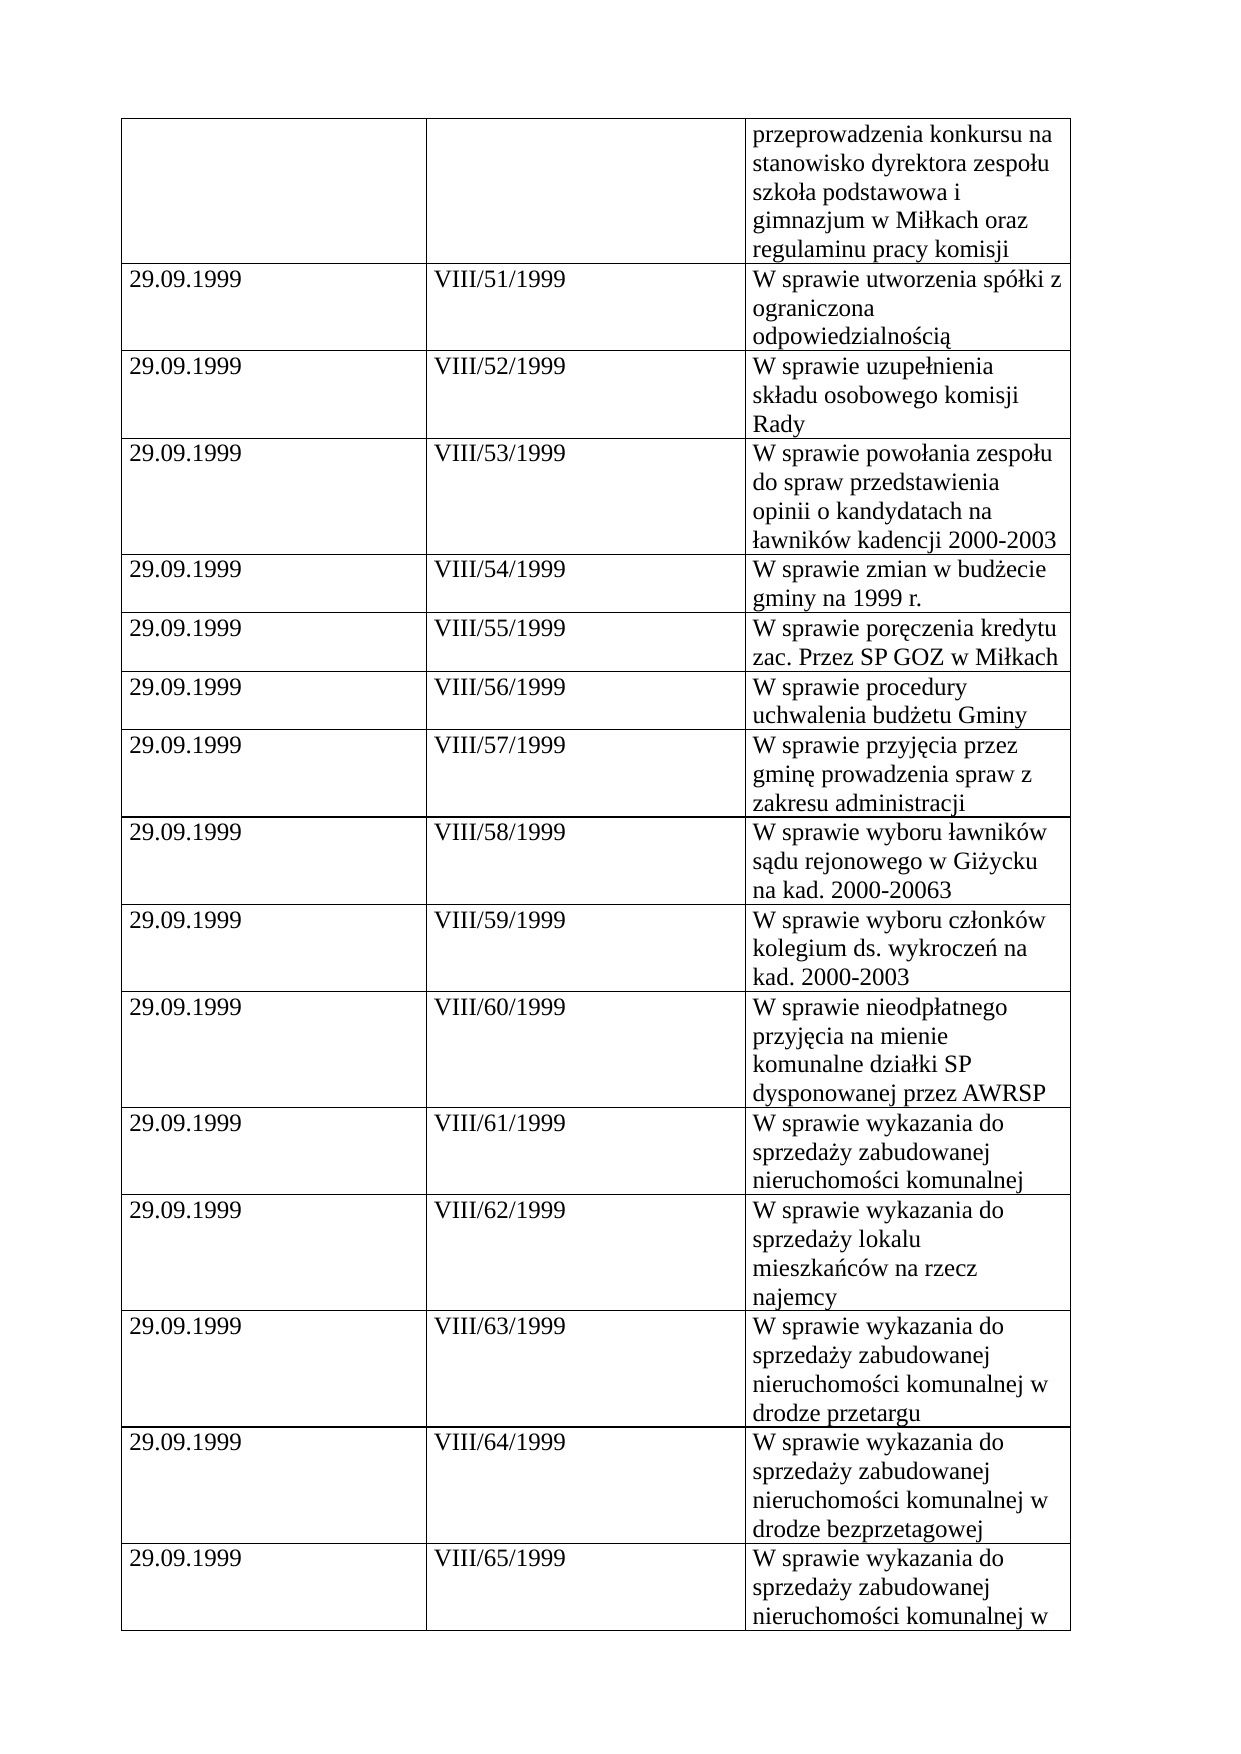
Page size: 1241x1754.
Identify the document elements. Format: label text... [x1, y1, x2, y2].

table_cell [427, 119, 745, 263]
table_cell VIII/58/1999 [427, 818, 745, 904]
table_cell W sprawie wykazania do sprzedaży zabudowanej nieruchomości komunalnej w drodze bezprzetagowej [746, 1428, 1070, 1542]
table_cell 29.09.1999 [122, 351, 426, 437]
table_cell VIII/54/1999 [427, 555, 745, 612]
table_cell 29.09.1999 [122, 672, 426, 729]
table_cell W sprawie zmian w budżecie gminy na 1999 r. [746, 555, 1070, 612]
table_cell 29.09.1999 [122, 905, 426, 991]
table_cell 29.09.1999 [122, 1195, 426, 1310]
table_cell 29.09.1999 [122, 1428, 426, 1542]
table_cell VIII/63/1999 [427, 1311, 745, 1426]
table_cell VIII/64/1999 [427, 1428, 745, 1542]
table_cell W sprawie wykazania do sprzedaży lokalu mieszkańców na rzecz najemcy [746, 1195, 1070, 1310]
table_cell W sprawie procedury uchwalenia budżetu Gminy [746, 672, 1070, 729]
table_cell W sprawie wykazania do sprzedaży zabudowanej nieruchomości komunalnej w [746, 1544, 1070, 1630]
table_cell 29.09.1999 [122, 1544, 426, 1630]
table_cell W sprawie nieodpłatnego przyjęcia na mienie komunalne działki SP dysponowanej przez AWRSP [746, 992, 1070, 1107]
table_cell VIII/52/1999 [427, 351, 745, 437]
table_cell 29.09.1999 [122, 613, 426, 671]
table_cell W sprawie utworzenia spółki z ograniczona odpowiedzialnością [746, 264, 1070, 350]
table_cell [122, 119, 426, 263]
table_cell 29.09.1999 [122, 730, 426, 816]
table_cell 29.09.1999 [122, 1311, 426, 1426]
table_cell 29.09.1999 [122, 818, 426, 904]
table_cell 29.09.1999 [122, 439, 426, 553]
table_cell VIII/53/1999 [427, 439, 745, 553]
table_cell W sprawie wyboru ławników sądu rejonowego w Giżycku na kad. 2000-20063 [746, 818, 1070, 904]
table_cell 29.09.1999 [122, 992, 426, 1107]
table_cell VIII/57/1999 [427, 730, 745, 816]
table_cell W sprawie przyjęcia przez gminę prowadzenia spraw z zakresu administracji [746, 730, 1070, 816]
table_cell 29.09.1999 [122, 1108, 426, 1194]
table_cell W sprawie poręczenia kredytu zac. Przez SP GOZ w Miłkach [746, 613, 1070, 671]
table_cell VIII/55/1999 [427, 613, 745, 671]
table_cell W sprawie wykazania do sprzedaży zabudowanej nieruchomości komunalnej w drodze przetargu [746, 1311, 1070, 1426]
table_cell 29.09.1999 [122, 264, 426, 350]
table_cell VIII/62/1999 [427, 1195, 745, 1310]
table_cell W sprawie powołania zespołu do spraw przedstawienia opinii o kandydatach na ławników kadencji 2000-2003 [746, 439, 1070, 553]
table_cell przeprowadzenia konkursu na stanowisko dyrektora zespołu szkoła podstawowa i gimnazjum w Miłkach oraz regulaminu pracy komisji [746, 119, 1070, 263]
table_cell 29.09.1999 [122, 555, 426, 612]
table_cell VIII/59/1999 [427, 905, 745, 991]
table_cell VIII/65/1999 [427, 1544, 745, 1630]
table_cell VIII/60/1999 [427, 992, 745, 1107]
table_cell VIII/61/1999 [427, 1108, 745, 1194]
table_cell VIII/56/1999 [427, 672, 745, 729]
table_cell W sprawie uzupełnienia składu osobowego komisji Rady [746, 351, 1070, 437]
table_cell VIII/51/1999 [427, 264, 745, 350]
table_cell W sprawie wykazania do sprzedaży zabudowanej nieruchomości komunalnej [746, 1108, 1070, 1194]
table_cell W sprawie wyboru członków kolegium ds. wykroczeń na kad. 2000-2003 [746, 905, 1070, 991]
